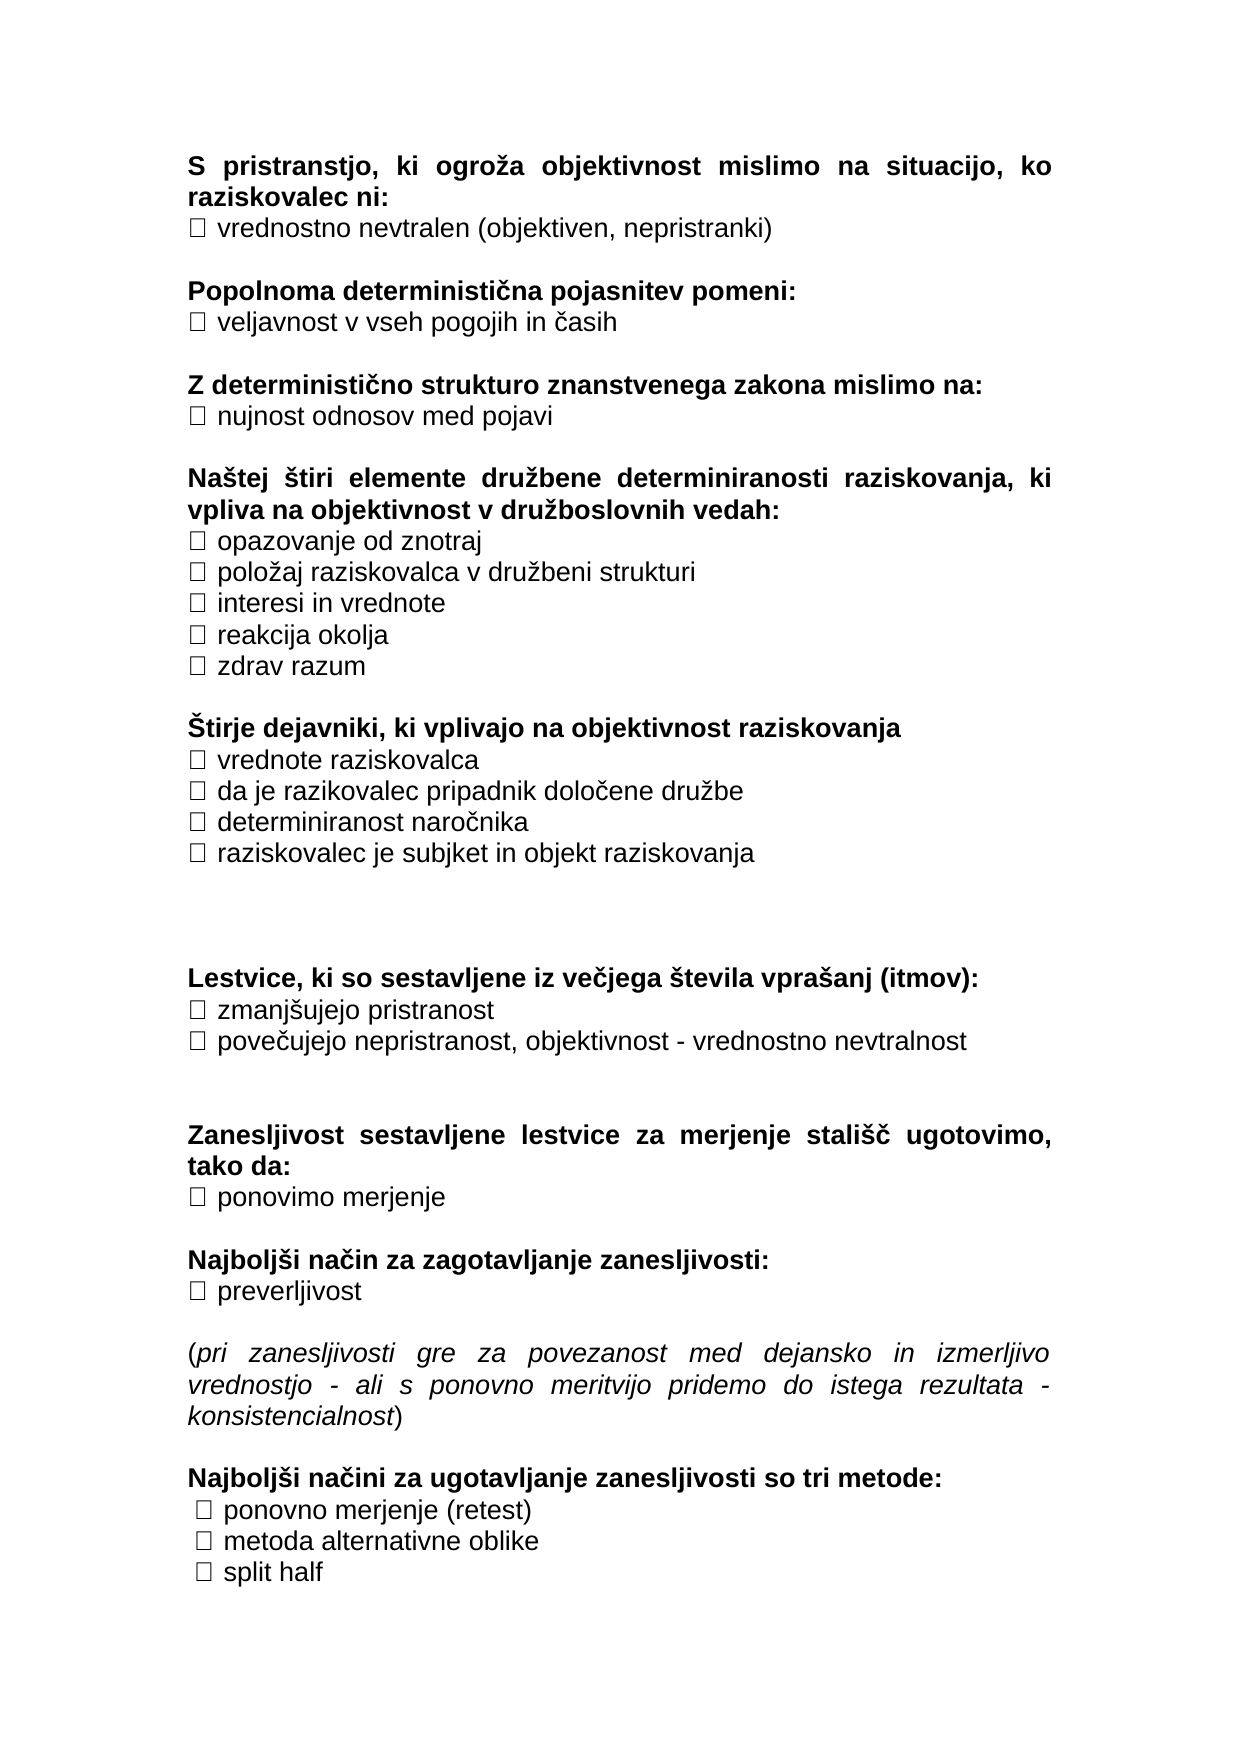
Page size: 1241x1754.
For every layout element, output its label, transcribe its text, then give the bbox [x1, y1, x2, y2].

text Lestvice, ki so sestavljene iz večjega števila vprašanj (itmov): [187, 962, 1053, 994]
text Z deterministično strukturo znanstvenega zakona mislimo na: [187, 369, 1053, 400]
text S pristranstjo, ki ogroža objektivnost mislimo na situacijo, ko raziskovalec ni: [187, 150, 1053, 212]
list split half [194, 1556, 1053, 1587]
text Naštej štiri elemente družbene determiniranosti raziskovanja, ki vpliva na objektivnost v družboslovnih vedah: [187, 462, 1053, 525]
text Štirje dejavniki, ki vplivajo na objektivnost raziskovanja [187, 712, 1053, 744]
list metoda alternativne oblike [194, 1525, 1053, 1556]
list položaj raziskovalca v družbeni strukturi [187, 556, 1053, 587]
text Najboljši načini za ugotavljanje zanesljivosti so tri metode: [187, 1462, 1053, 1494]
list determiniranost naročnika [187, 806, 1053, 837]
list raziskovalec je subjket in objekt raziskovanja [187, 837, 1053, 869]
text Najboljši način za zagotavljanje zanesljivosti: [187, 1244, 1053, 1275]
list ponovimo merjenje [187, 1181, 1053, 1212]
list veljavnost v vseh pogojih in časih [187, 306, 1053, 337]
list povečujejo nepristranost, objektivnost - vrednostno nevtralnost [187, 1025, 1053, 1056]
list opazovanje od znotraj [187, 525, 1053, 556]
list zmanjšujejo pristranost [187, 994, 1053, 1025]
list da je razikovalec pripadnik določene družbe [187, 775, 1053, 806]
list vrednote raziskovalca [187, 744, 1053, 775]
list reakcija okolja [187, 619, 1053, 650]
list interesi in vrednote [187, 587, 1053, 619]
text (pri zanesljivosti gre za povezanost med dejansko in izmerljivo vrednostjo - ali s ponovno meritvijo pridemo do istega rezultata - konsistencialnost) [187, 1337, 1053, 1431]
list zdrav razum [187, 650, 1053, 681]
list vrednostno nevtralen (objektiven, nepristranki) [187, 212, 1053, 244]
list nujnost odnosov med pojavi [187, 400, 1053, 431]
list preverljivost [187, 1275, 1053, 1306]
text Zanesljivost sestavljene lestvice za merjenje stališč ugotovimo, tako da: [187, 1119, 1053, 1181]
text Popolnoma deterministična pojasnitev pomeni: [187, 275, 1053, 306]
list ponovno merjenje (retest) [194, 1494, 1053, 1525]
